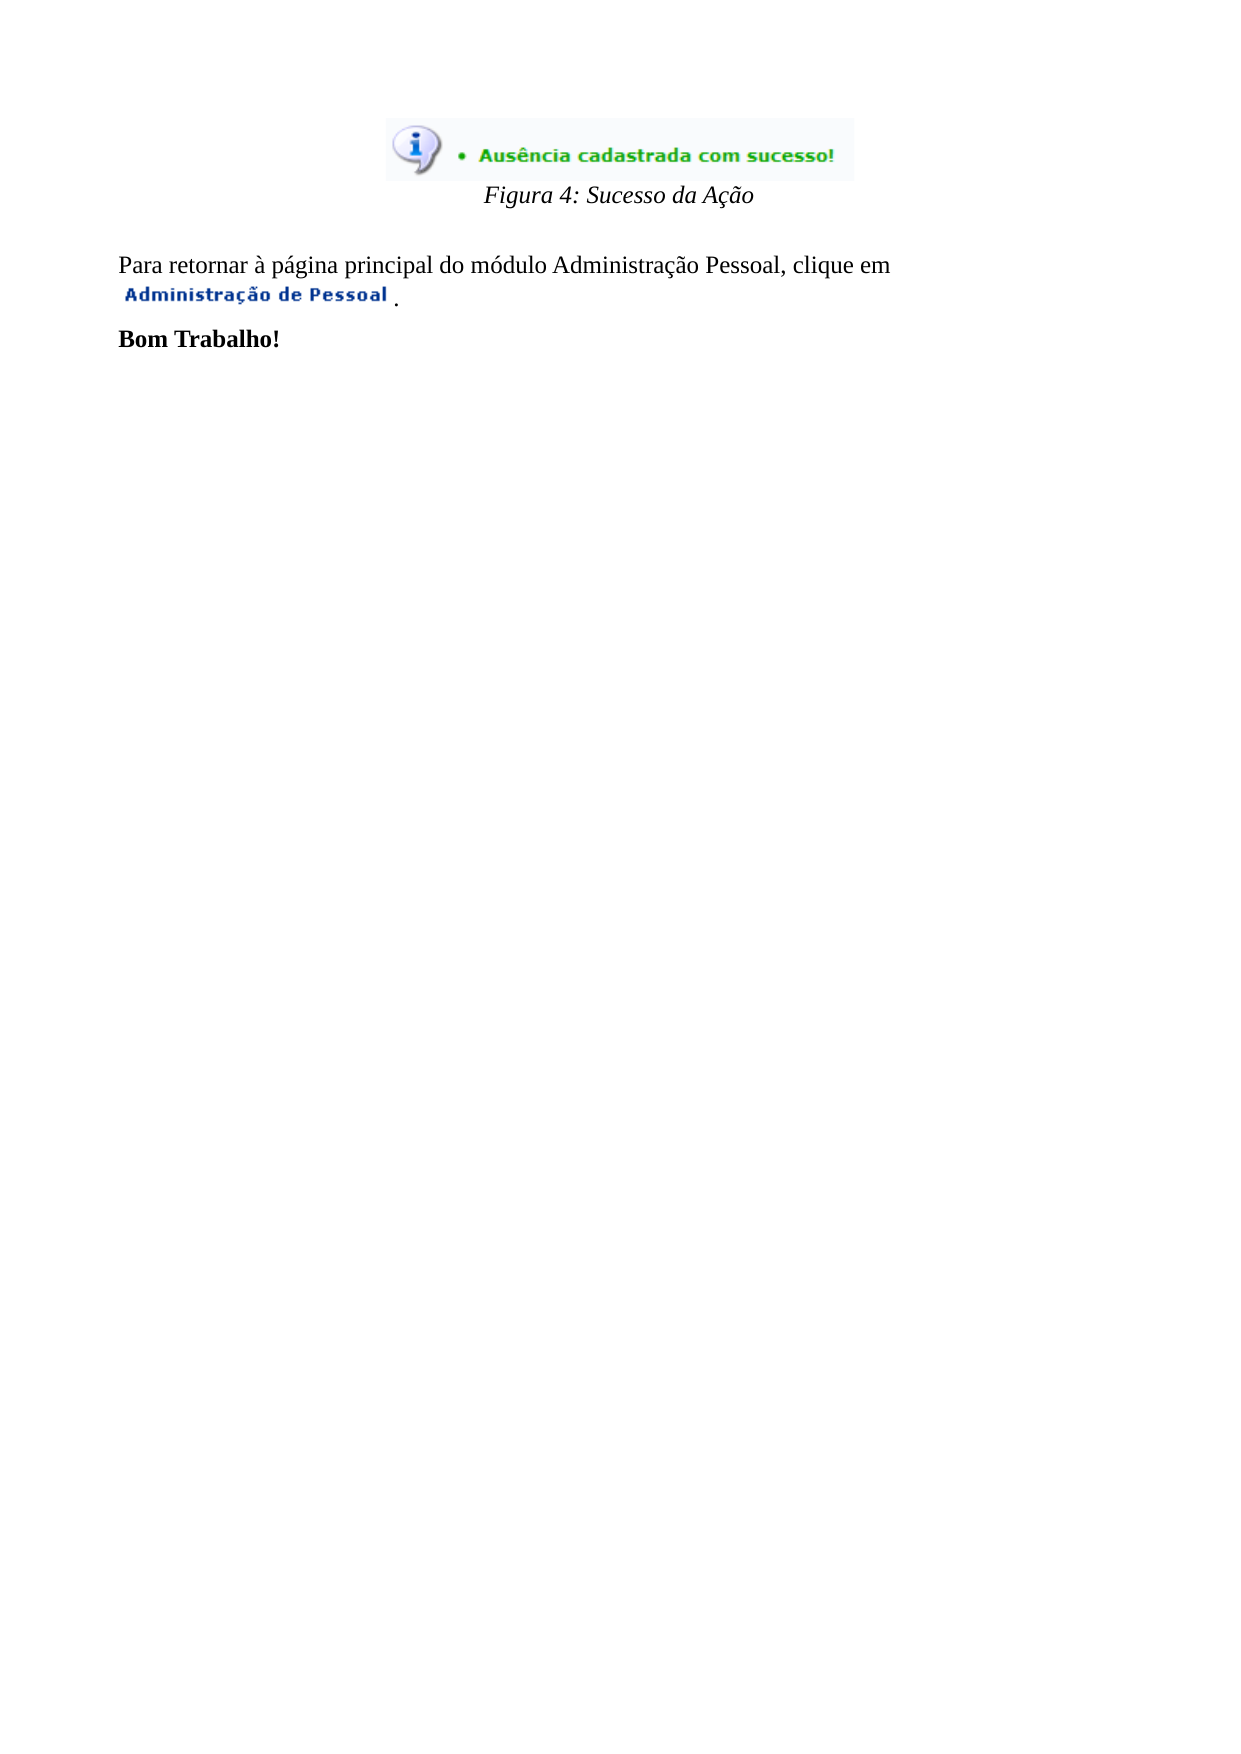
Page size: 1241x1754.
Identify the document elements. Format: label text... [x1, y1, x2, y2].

picture [118, 279, 394, 306]
text Bom Trabalho! [118, 324, 1122, 353]
text Para retornar à página principal do módulo Administração Pessoal, clique em . [118, 251, 1122, 311]
picture [385, 118, 855, 181]
text Figura 4: Sucesso da Ação [386, 181, 854, 209]
